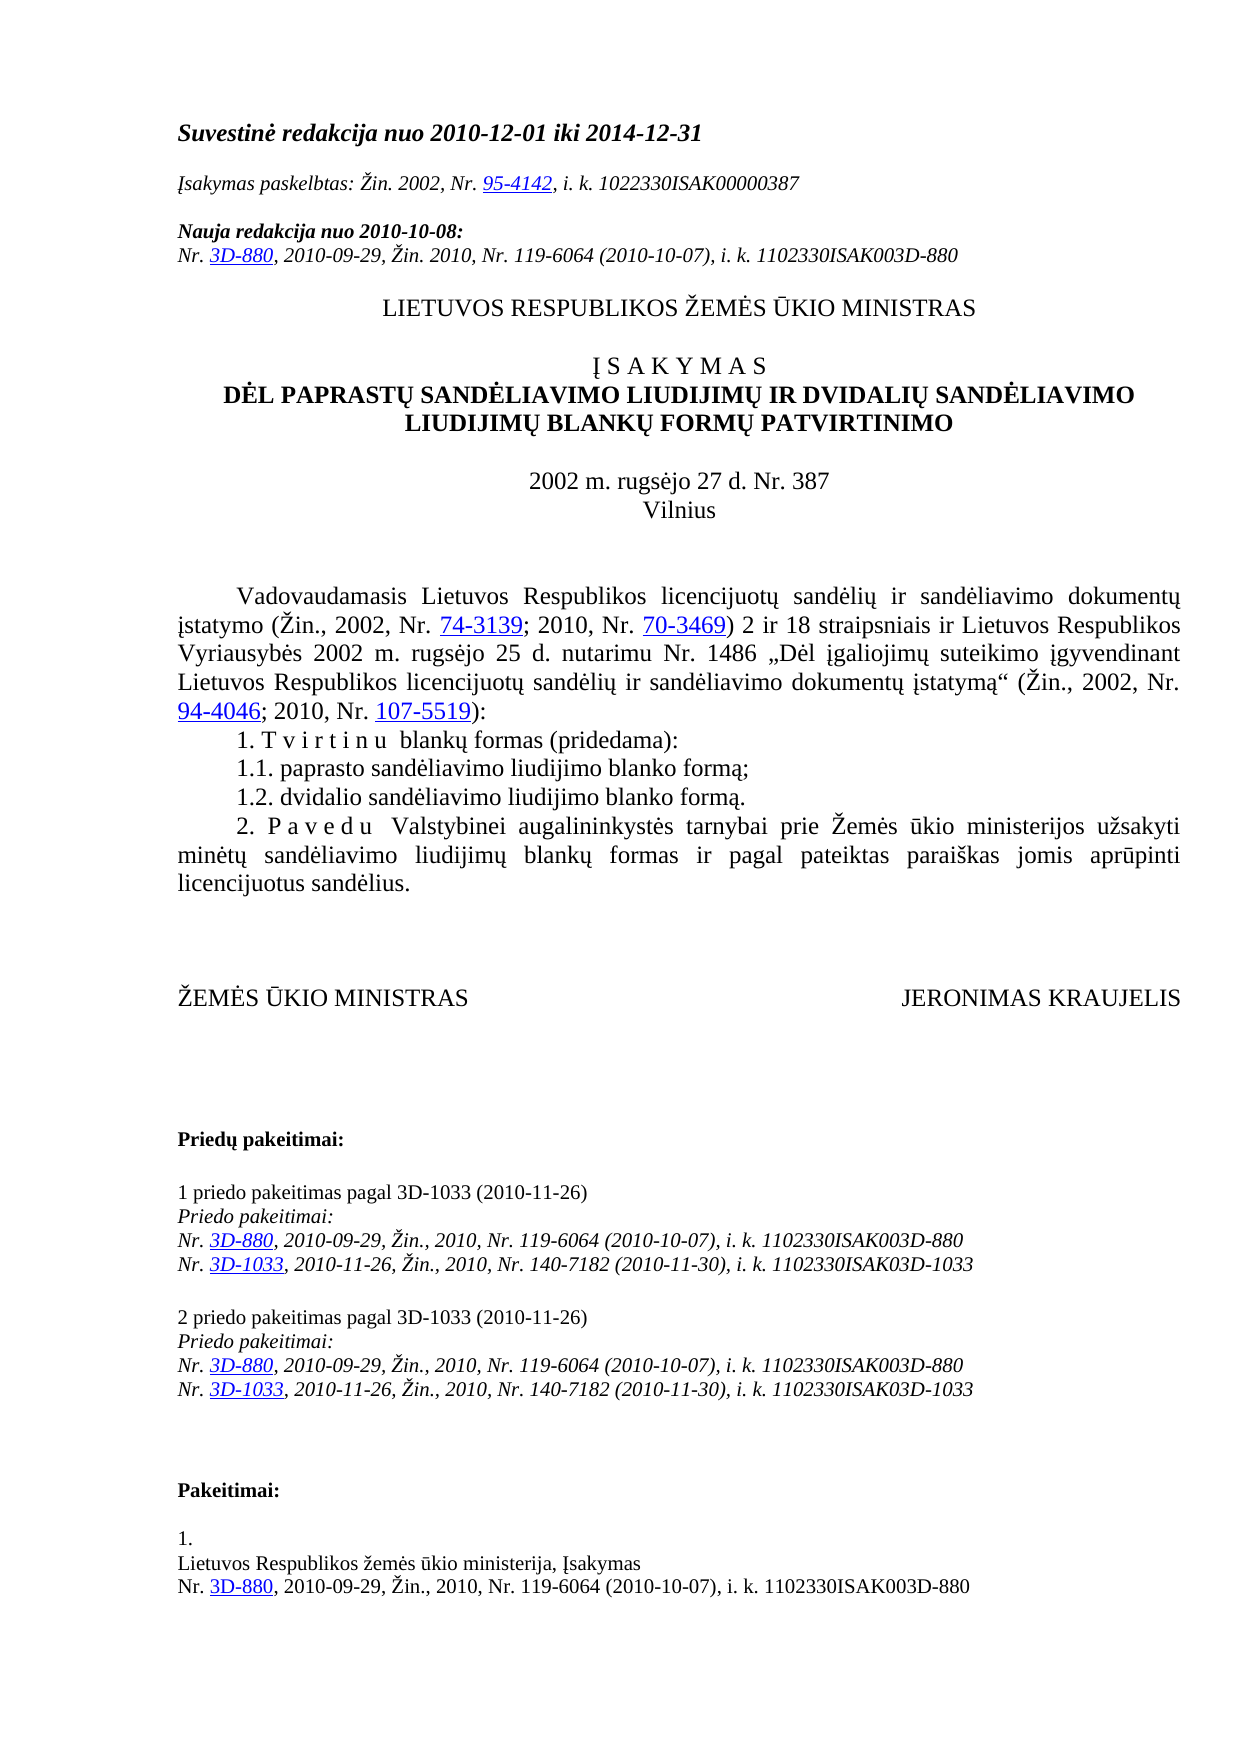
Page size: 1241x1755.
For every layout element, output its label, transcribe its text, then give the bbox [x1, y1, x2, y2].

text 2. Pavedu Valstybinei augalininkystės tarnybai prie Žemės ūkio ministerijos užsakyti minėtų sandėliavimo liudijimų blankų formas ir pagal pateiktas paraiškas jomis aprūpinti licencijuotus sandėlius. [177, 811, 1181, 897]
text 1.2. dvidalio sandėliavimo liudijimo blanko formą. [177, 782, 1181, 811]
text Įsakymas paskelbtas: Žin. 2002, Nr. 95-4142, i. k. 1022330ISAK00000387 [177, 171, 1181, 195]
text 2 priedo pakeitimas pagal 3D-1033 (2010-11-26) [177, 1305, 1181, 1329]
text DĖL PAPRASTŲ SANDĖLIAVIMO LIUDIJIMŲ IR DVIDALIŲ SANDĖLIAVIMO LIUDIJIMŲ BLANKŲ FORMŲ PATVIRTINIMO [177, 380, 1181, 437]
text Priedo pakeitimai: [177, 1329, 1181, 1353]
text Suvestinė redakcija nuo 2010-12-01 iki 2014-12-31 [177, 118, 1181, 147]
text Priedų pakeitimai: [177, 1127, 1181, 1151]
text ŽEMĖS ŪKIO MINISTRAS JERONIMAS KRAUJELIS [177, 983, 1181, 1012]
text LIETUVOS RESPUBLIKOS ŽEMĖS ŪKIO MINISTRAS [177, 293, 1181, 322]
text ĮSAKYMAS [177, 351, 1181, 380]
text 1. [177, 1526, 1181, 1550]
text Nauja redakcija nuo 2010-10-08: [177, 219, 1181, 243]
text Pakeitimai: [177, 1478, 1181, 1502]
text Nr. 3D-880, 2010-09-29, Žin., 2010, Nr. 119-6064 (2010-10-07), i. k. 1102330ISAK003D-880 [177, 1228, 1181, 1252]
text Vilnius [177, 495, 1181, 523]
text 1.1. paprasto sandėliavimo liudijimo blanko formą; [177, 753, 1181, 782]
text Nr. 3D-1033, 2010-11-26, Žin., 2010, Nr. 140-7182 (2010-11-30), i. k. 1102330ISAK03D-1033 [177, 1252, 1181, 1276]
text Nr. 3D-1033, 2010-11-26, Žin., 2010, Nr. 140-7182 (2010-11-30), i. k. 1102330ISAK03D-1033 [177, 1377, 1181, 1401]
text 2002 m. rugsėjo 27 d. Nr. 387 [177, 466, 1181, 495]
text Lietuvos Respublikos žemės ūkio ministerija, Įsakymas [177, 1550, 1181, 1574]
text Nr. 3D-880, 2010-09-29, Žin., 2010, Nr. 119-6064 (2010-10-07), i. k. 1102330ISAK003D-880 [177, 1574, 1181, 1598]
text 1 priedo pakeitimas pagal 3D-1033 (2010-11-26) [177, 1180, 1181, 1204]
text Vadovaudamasis Lietuvos Respublikos licencijuotų sandėlių ir sandėliavimo dokumentų įstatymo (Žin., 2002, Nr. 74-3139; 2010, Nr. 70-3469) 2 ir 18 straipsniais ir Lietuvos Respublikos Vyriausybės 2002 m. rugsėjo 25 d. nutarimu Nr. 1486 „Dėl įgaliojimų suteikimo įgyvendinant Lietuvos Respublikos licencijuotų sandėlių ir sandėliavimo dokumentų įstatymą“ (Žin., 2002, Nr. 94-4046; 2010, Nr. 107-5519): [177, 581, 1181, 725]
text Nr. 3D-880, 2010-09-29, Žin. 2010, Nr. 119-6064 (2010-10-07), i. k. 1102330ISAK003D-880 [177, 243, 1181, 267]
text 1. Tvirtinu blankų formas (pridedama): [177, 725, 1181, 753]
text Nr. 3D-880, 2010-09-29, Žin., 2010, Nr. 119-6064 (2010-10-07), i. k. 1102330ISAK003D-880 [177, 1353, 1181, 1377]
text Priedo pakeitimai: [177, 1204, 1181, 1228]
